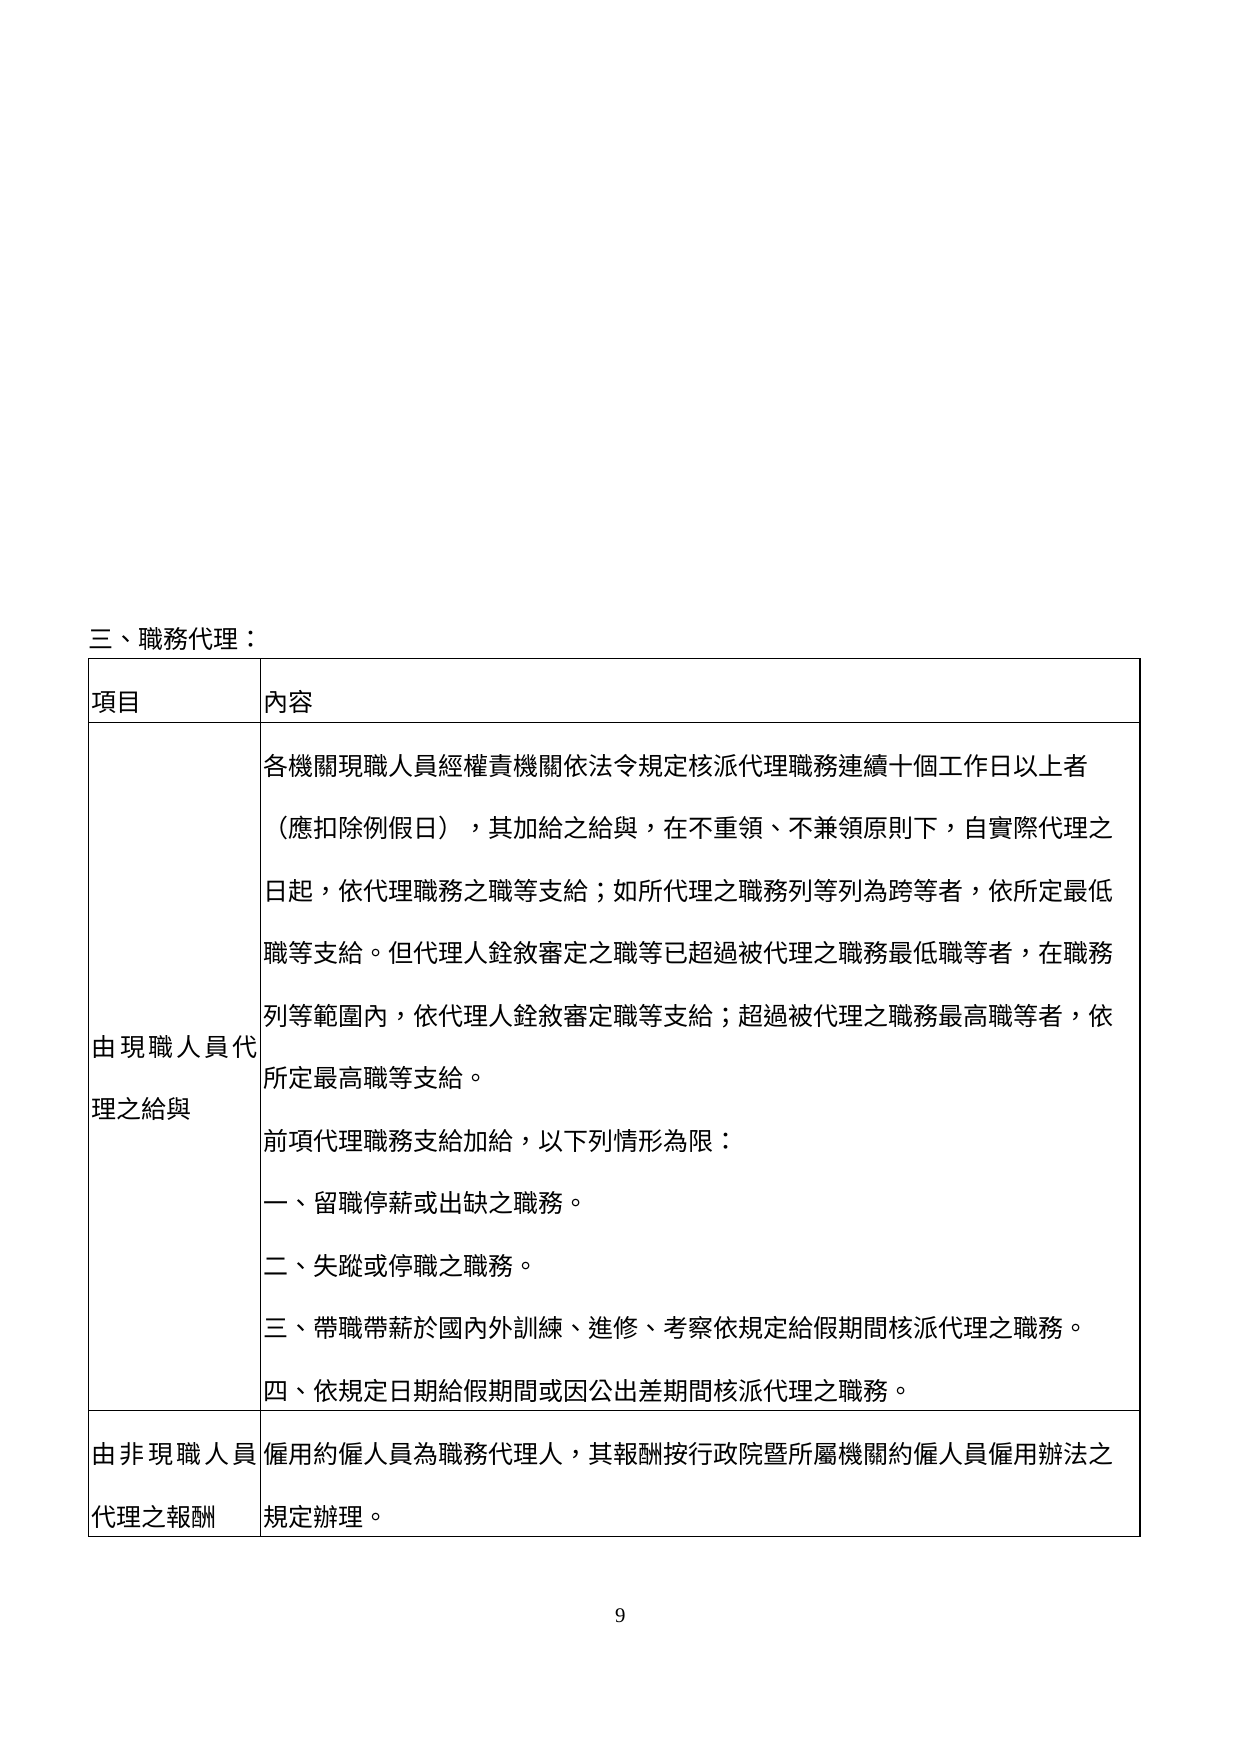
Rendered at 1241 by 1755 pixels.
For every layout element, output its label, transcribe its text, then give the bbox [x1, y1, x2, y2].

table_cell 由非現職人員代理之報酬 [89, 1411, 260, 1536]
table_header 內容 [261, 659, 1139, 722]
table_cell 由現職人員代理之給與 [89, 723, 260, 1410]
table_cell 各機關現職人員經權責機關依法令規定核派代理職務連續十個工作日以上者（應扣除例假日），其加給之給與，在不重領、不兼領原則下，自實際代理之日起，依代理職務之職等支給；如所代理之職務列等列為跨等者，依所定最低職等支給。但代理人銓敘審定之職等已超過被代理之職務最低職等者，在職務列等範圍內，依代理人銓敘審定職等支給；超過被代理之職務最高職等者，依所定最高職等支給。 前項代理職務支給加給，以下列情形為限： 一、留職停薪或出缺之職務。 二、失蹤或停職之職務。 三、帶職帶薪於國內外訓練、進修、考察依規定給假期間核派代理之職務。 四、依規定日期給假期間或因公出差期間核派代理之職務。 [261, 723, 1139, 1410]
text 三、職務代理： [89, 596, 1152, 658]
table_header 項目 [89, 659, 260, 722]
table_cell 僱用約僱人員為職務代理人，其報酬按行政院暨所屬機關約僱人員僱用辦法之規定辦理。 [261, 1411, 1139, 1536]
